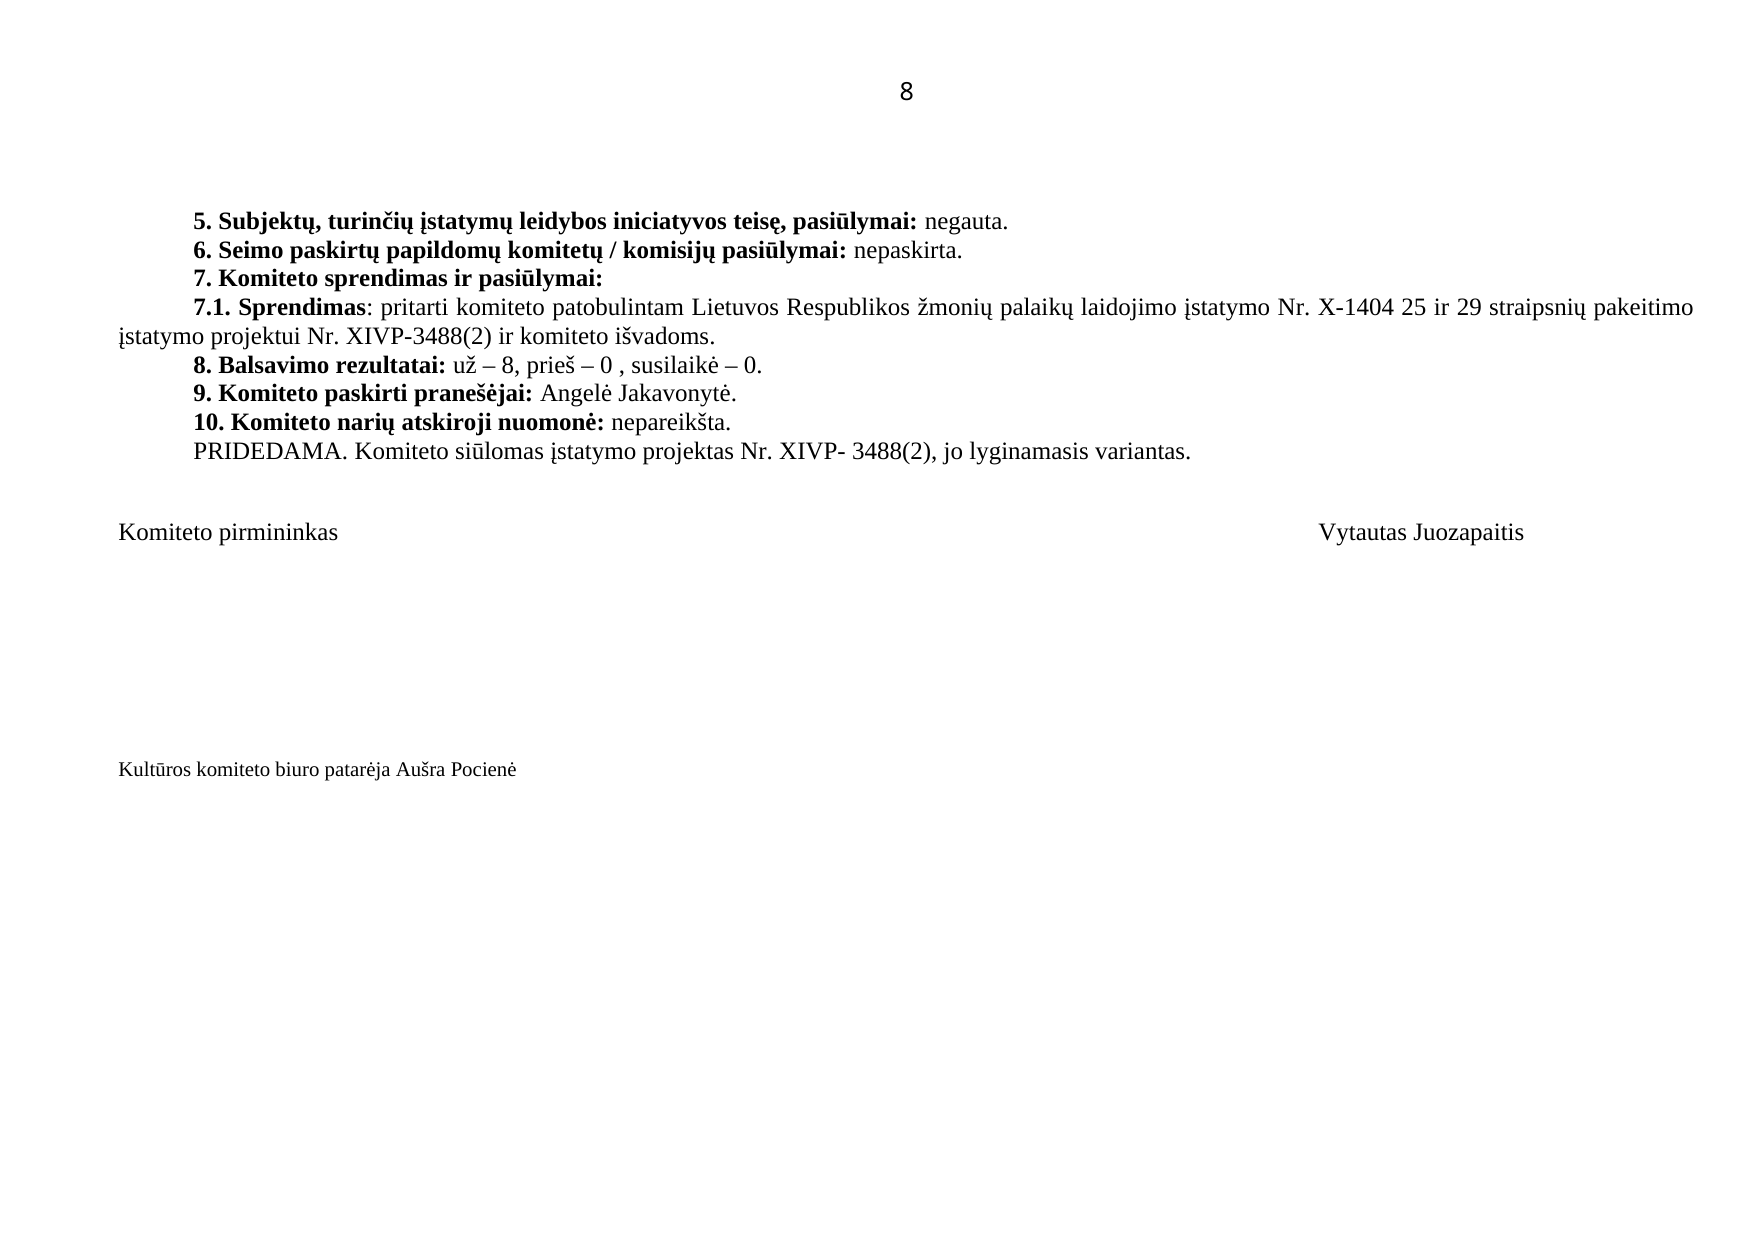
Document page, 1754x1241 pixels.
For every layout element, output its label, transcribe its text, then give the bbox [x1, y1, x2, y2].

subtitle 6. Seimo paskirtų papildomų komitetų / komisijų pasiūlymai: nepaskirta. [118, 235, 1695, 263]
text 7.1. Sprendimas: pritarti komiteto patobulintam Lietuvos Respublikos žmonių palaikų laidojimo įstatymo Nr. X-1404 25 ir 29 straipsnių pakeitimo įstatymo projektui Nr. XIVP-3488(2) ir komiteto išvadoms. [118, 292, 1695, 350]
text 8. Balsavimo rezultatai: už – 8, prieš – 0 , susilaikė – 0. [118, 350, 1695, 378]
text 9. Komiteto paskirti pranešėjai: Angelė Jakavonytė. [118, 378, 1695, 407]
text Komiteto pirmininkas Vytautas Juozapaitis [118, 517, 1695, 546]
subtitle 5. Subjektų, turinčių įstatymų leidybos iniciatyvos teisę, pasiūlymai: negauta. [118, 206, 1695, 235]
text 7. Komiteto sprendimas ir pasiūlymai: [118, 263, 1695, 292]
text 10. Komiteto narių atskiroji nuomonė: nepareikšta. [118, 407, 1695, 436]
text PRIDEDAMA. Komiteto siūlomas įstatymo projektas Nr. XIVP- 3488(2), jo lyginamasis variantas. [118, 436, 1695, 465]
text Kultūros komiteto biuro patarėja Aušra Pocienė [118, 757, 1695, 781]
